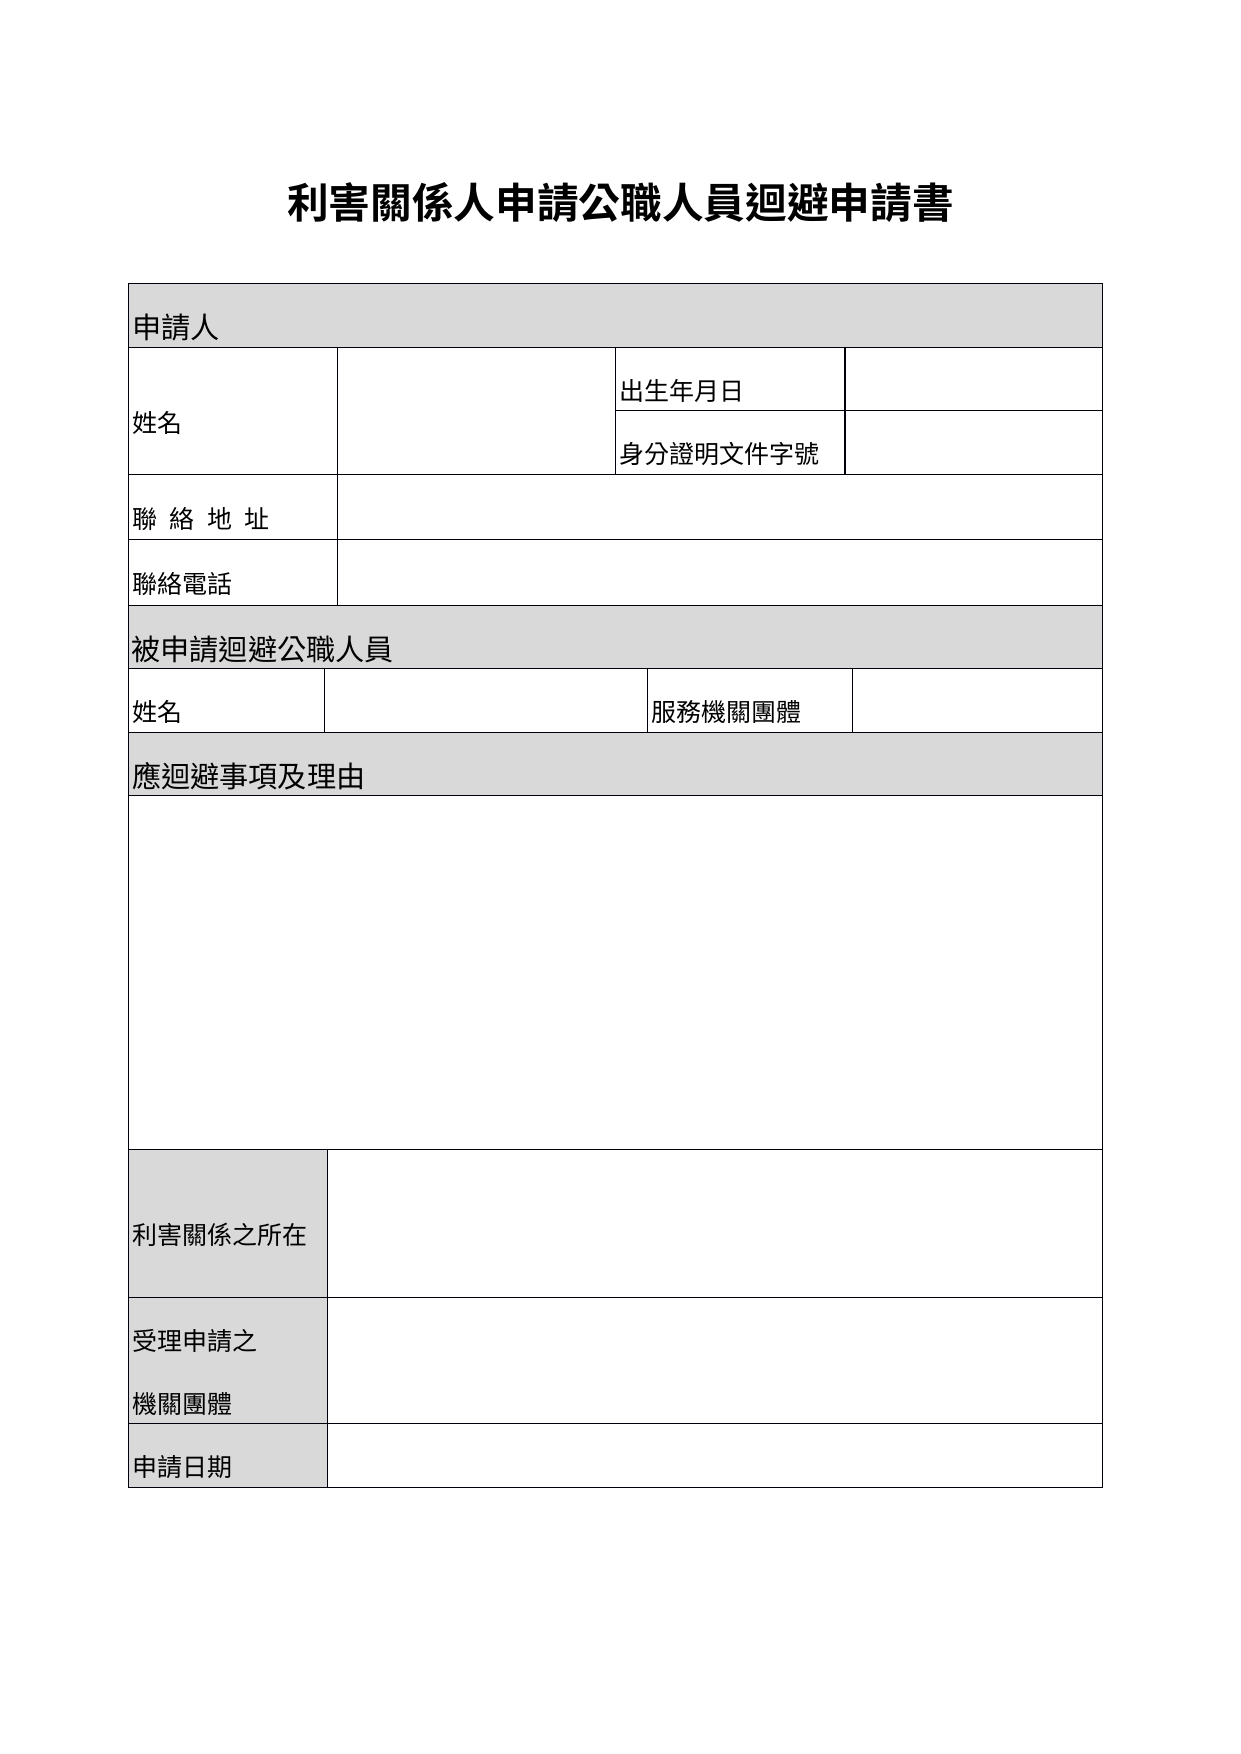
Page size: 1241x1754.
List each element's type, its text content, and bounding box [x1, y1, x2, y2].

table_header 申請人 [129, 284, 1102, 347]
table_cell 聯 絡 地 址 [129, 475, 337, 539]
table_cell [853, 669, 1102, 732]
table_cell [338, 540, 1102, 604]
table_cell [129, 796, 1102, 1149]
table_cell 應迴避事項及理由 [129, 733, 1102, 795]
table_cell [846, 348, 1102, 410]
table_cell 身分證明文件字號 [616, 411, 844, 474]
table_cell 被申請迴避公職人員 [129, 606, 1102, 668]
table_cell 聯絡電話 [129, 540, 337, 604]
table_cell [328, 1150, 1102, 1297]
table_cell 姓名 [129, 348, 337, 474]
table_cell 出生年月日 [616, 348, 844, 410]
table_cell 服務機關團體 [648, 669, 852, 732]
table_cell [328, 1298, 1102, 1423]
table_cell [325, 669, 647, 732]
table_cell [328, 1424, 1102, 1487]
table_cell 申請日期 [129, 1424, 327, 1487]
table_cell 利害關係之所在 [129, 1150, 327, 1297]
table_cell [338, 475, 1102, 539]
text 利害關係人申請公職人員迴避申請書 [187, 158, 1053, 221]
table_cell 受理申請之 機關團體 [129, 1298, 327, 1423]
table_cell [846, 411, 1102, 474]
table_cell 姓名 [129, 669, 324, 732]
table_cell [338, 348, 615, 474]
